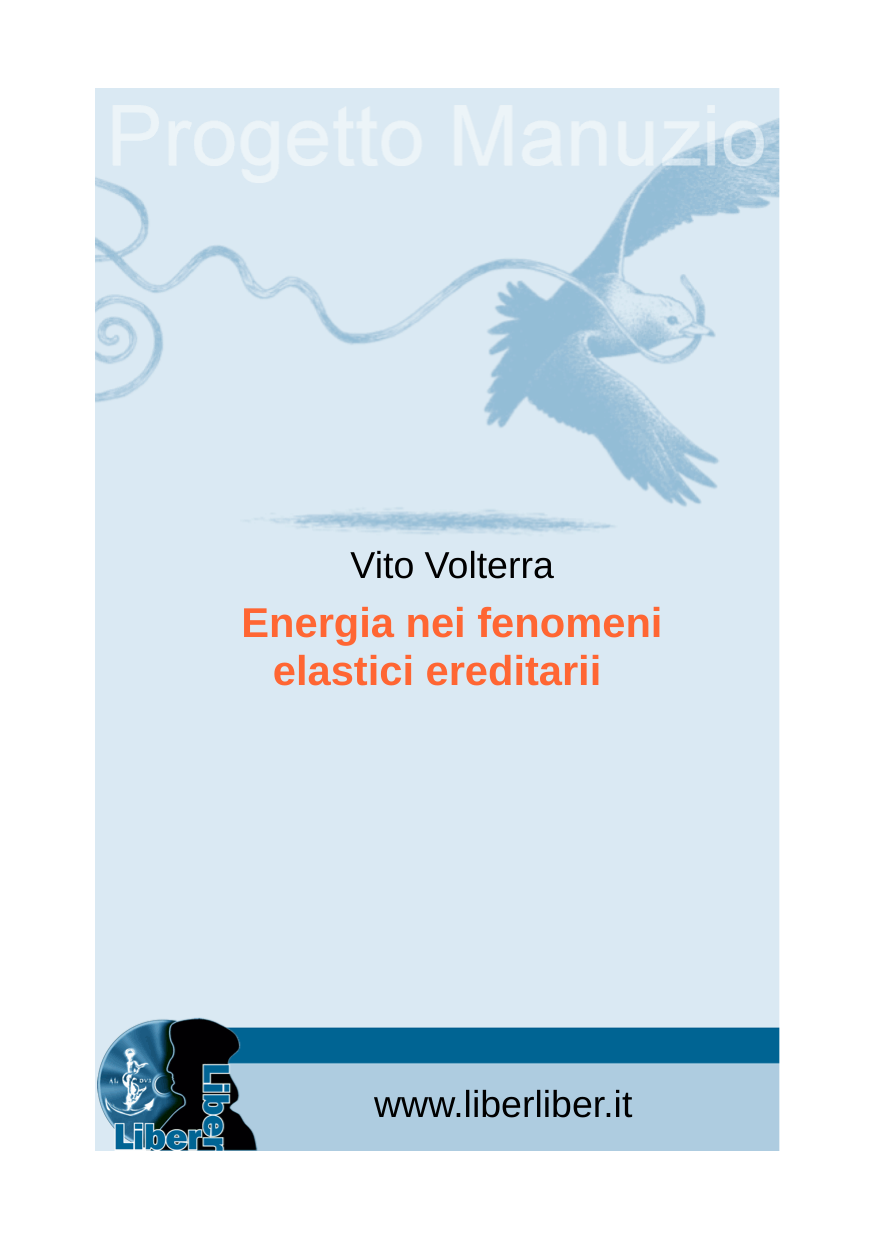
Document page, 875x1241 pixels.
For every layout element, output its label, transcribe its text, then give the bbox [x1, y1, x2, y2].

text Vito Volterra [94, 543, 779, 586]
text Energia nei fenomeni elastici ereditarii [94, 598, 779, 694]
text www.liberliber.it [327, 1082, 679, 1125]
picture [94, 219, 780, 1020]
